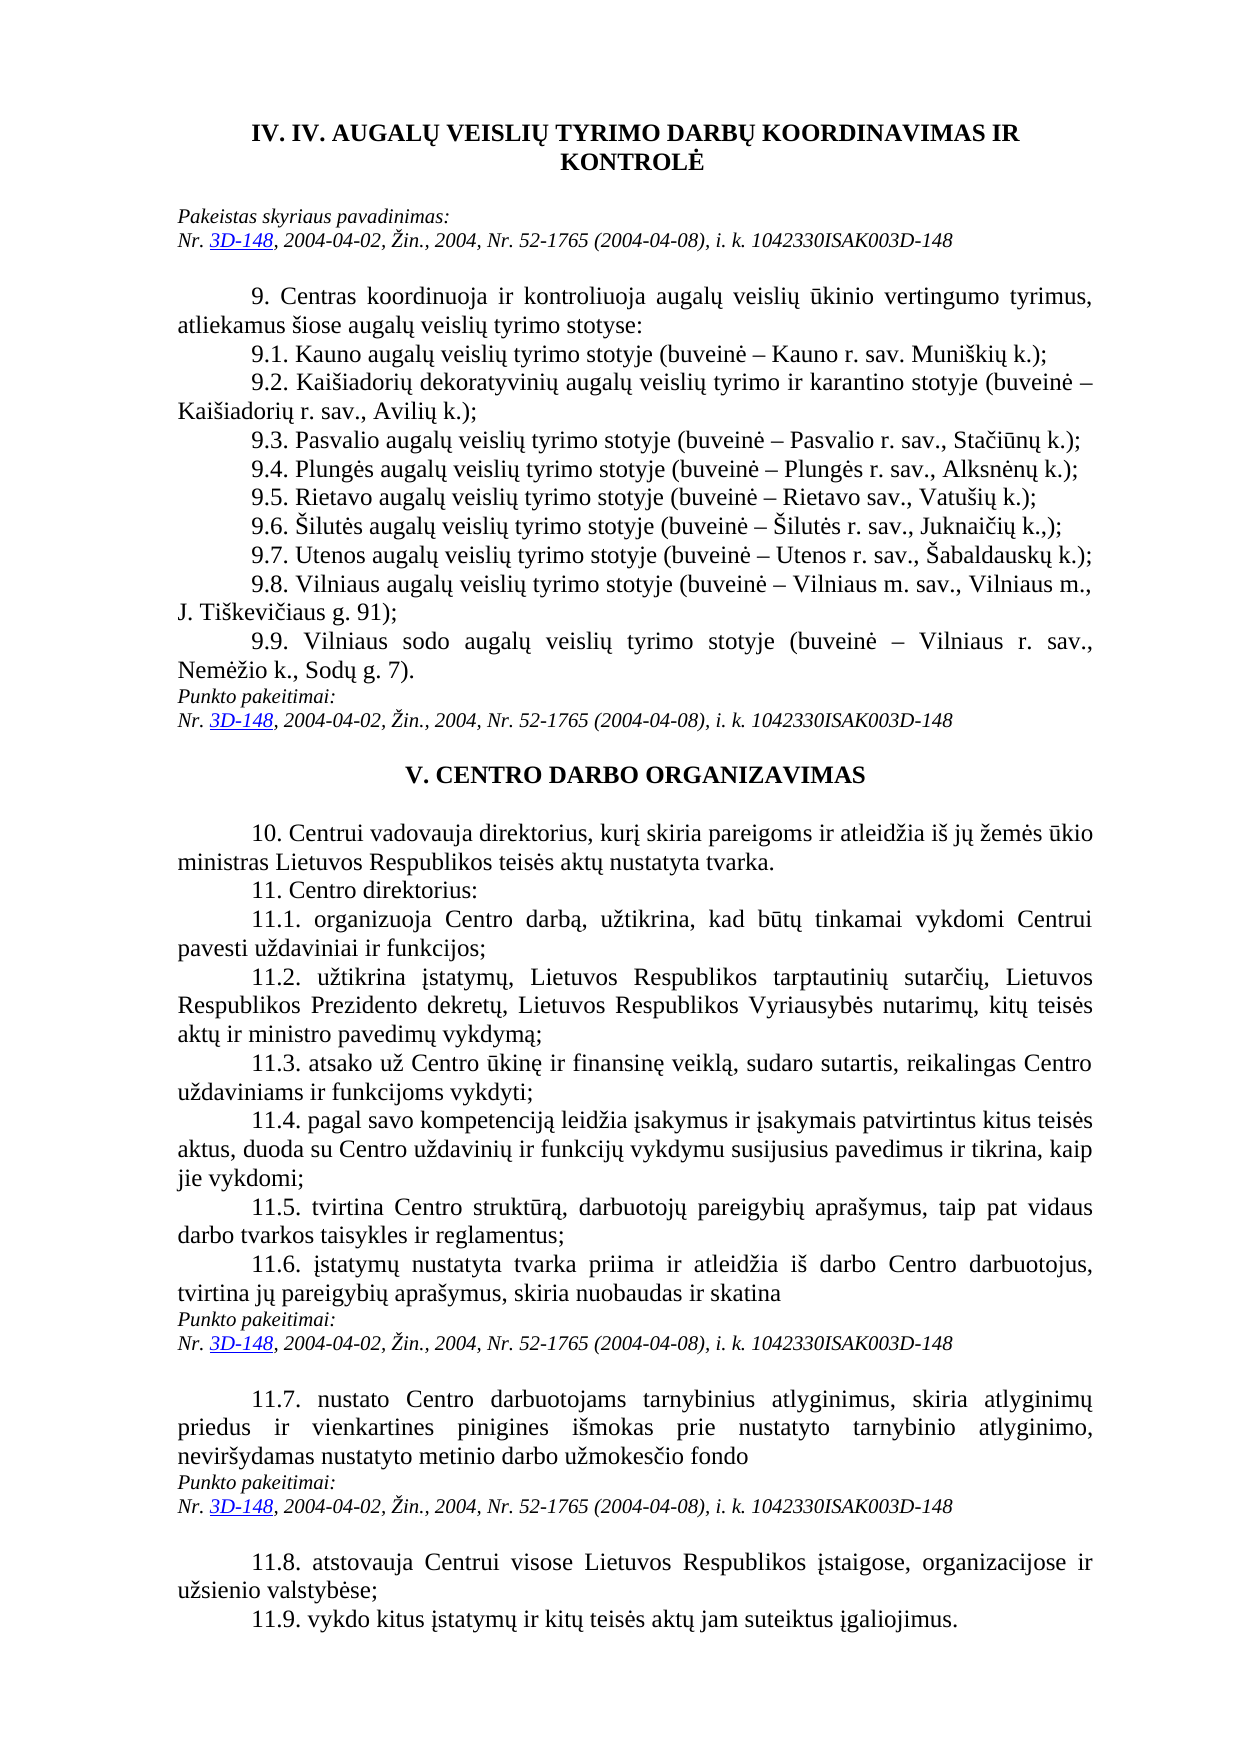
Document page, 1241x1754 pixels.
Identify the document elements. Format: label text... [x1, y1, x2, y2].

text 9.4. Plungės augalų veislių tyrimo stotyje (buveinė – Plungės r. sav., Alksnėnų k.); [177, 454, 1094, 482]
text 11.7. nustato Centro darbuotojams tarnybinius atlyginimus, skiria atlyginimų priedus ir vienkartines pinigines išmokas prie nustatyto tarnybinio atlyginimo, neviršydamas nustatyto metinio darbo užmokesčio fondo [177, 1384, 1094, 1470]
text 11.1. organizuoja Centro darbą, užtikrina, kad būtų tinkamai vykdomi Centrui pavesti uždaviniai ir funkcijos; [177, 904, 1094, 962]
text 11.5. tvirtina Centro struktūrą, darbuotojų pareigybių aprašymus, taip pat vidaus darbo tvarkos taisykles ir reglamentus; [177, 1192, 1094, 1249]
text 11.6. įstatymų nustatyta tvarka priima ir atleidžia iš darbo Centro darbuotojus, tvirtina jų pareigybių aprašymus, skiria nuobaudas ir skatina [177, 1249, 1094, 1307]
text 9. Centras koordinuoja ir kontroliuoja augalų veislių ūkinio vertingumo tyrimus, atliekamus šiose augalų veislių tyrimo stotyse: [177, 281, 1094, 339]
text 9.1. Kauno augalų veislių tyrimo stotyje (buveinė – Kauno r. sav. Muniškių k.); [177, 339, 1094, 367]
text 11.2. užtikrina įstatymų, Lietuvos Respublikos tarptautinių sutarčių, Lietuvos Respublikos Prezidento dekretų, Lietuvos Respublikos Vyriausybės nutarimų, kitų teisės aktų ir ministro pavedimų vykdymą; [177, 962, 1094, 1048]
text V. CENTRO DARBO ORGANIZAVIMAS [177, 761, 1094, 789]
text Pakeistas skyriaus pavadinimas: [177, 204, 1094, 228]
text 10. Centrui vadovauja direktorius, kurį skiria pareigoms ir atleidžia iš jų žemės ūkio ministras Lietuvos Respublikos teisės aktų nustatyta tvarka. [177, 818, 1094, 876]
text 11.4. pagal savo kompetenciją leidžia įsakymus ir įsakymais patvirtintus kitus teisės aktus, duoda su Centro uždavinių ir funkcijų vykdymu susijusius pavedimus ir tikrina, kaip jie vykdomi; [177, 1106, 1094, 1192]
text Nr. 3D-148, 2004-04-02, Žin., 2004, Nr. 52-1765 (2004-04-08), i. k. 1042330ISAK003D-148 [177, 228, 1094, 252]
text 11. Centro direktorius: [177, 876, 1094, 904]
text Punkto pakeitimai: [177, 684, 1094, 708]
text 9.3. Pasvalio augalų veislių tyrimo stotyje (buveinė – Pasvalio r. sav., Stačiūnų k.); [177, 425, 1094, 454]
text 9.8. Vilniaus augalų veislių tyrimo stotyje (buveinė – Vilniaus m. sav., Vilniaus m., J. Tiškevičiaus g. 91); [177, 569, 1094, 626]
text Nr. 3D-148, 2004-04-02, Žin., 2004, Nr. 52-1765 (2004-04-08), i. k. 1042330ISAK003D-148 [177, 1331, 1094, 1355]
text Nr. 3D-148, 2004-04-02, Žin., 2004, Nr. 52-1765 (2004-04-08), i. k. 1042330ISAK003D-148 [177, 708, 1094, 732]
text Punkto pakeitimai: [177, 1307, 1094, 1331]
text IV. IV. Augalų veislių tyrimo darbų koordinavimas ir kontrolė [177, 118, 1094, 176]
text 9.5. Rietavo augalų veislių tyrimo stotyje (buveinė – Rietavo sav., Vatušių k.); [177, 482, 1094, 511]
text 9.7. Utenos augalų veislių tyrimo stotyje (buveinė – Utenos r. sav., Šabaldauskų k.); [177, 540, 1094, 569]
text 11.3. atsako už Centro ūkinę ir finansinę veiklą, sudaro sutartis, reikalingas Centro uždaviniams ir funkcijoms vykdyti; [177, 1048, 1094, 1106]
text 9.6. Šilutės augalų veislių tyrimo stotyje (buveinė – Šilutės r. sav., Juknaičių k.,); [177, 511, 1094, 540]
text 11.8. atstovauja Centrui visose Lietuvos Respublikos įstaigose, organizacijose ir užsienio valstybėse; [177, 1547, 1094, 1604]
text Punkto pakeitimai: [177, 1470, 1094, 1494]
text Nr. 3D-148, 2004-04-02, Žin., 2004, Nr. 52-1765 (2004-04-08), i. k. 1042330ISAK003D-148 [177, 1494, 1094, 1518]
text 11.9. vykdo kitus įstatymų ir kitų teisės aktų jam suteiktus įgaliojimus. [177, 1604, 1094, 1633]
text 9.9. Vilniaus sodo augalų veislių tyrimo stotyje (buveinė – Vilniaus r. sav., Nemėžio k., Sodų g. 7). [177, 626, 1094, 684]
text 9.2. Kaišiadorių dekoratyvinių augalų veislių tyrimo ir karantino stotyje (buveinė – Kaišiadorių r. sav., Avilių k.); [177, 367, 1094, 425]
